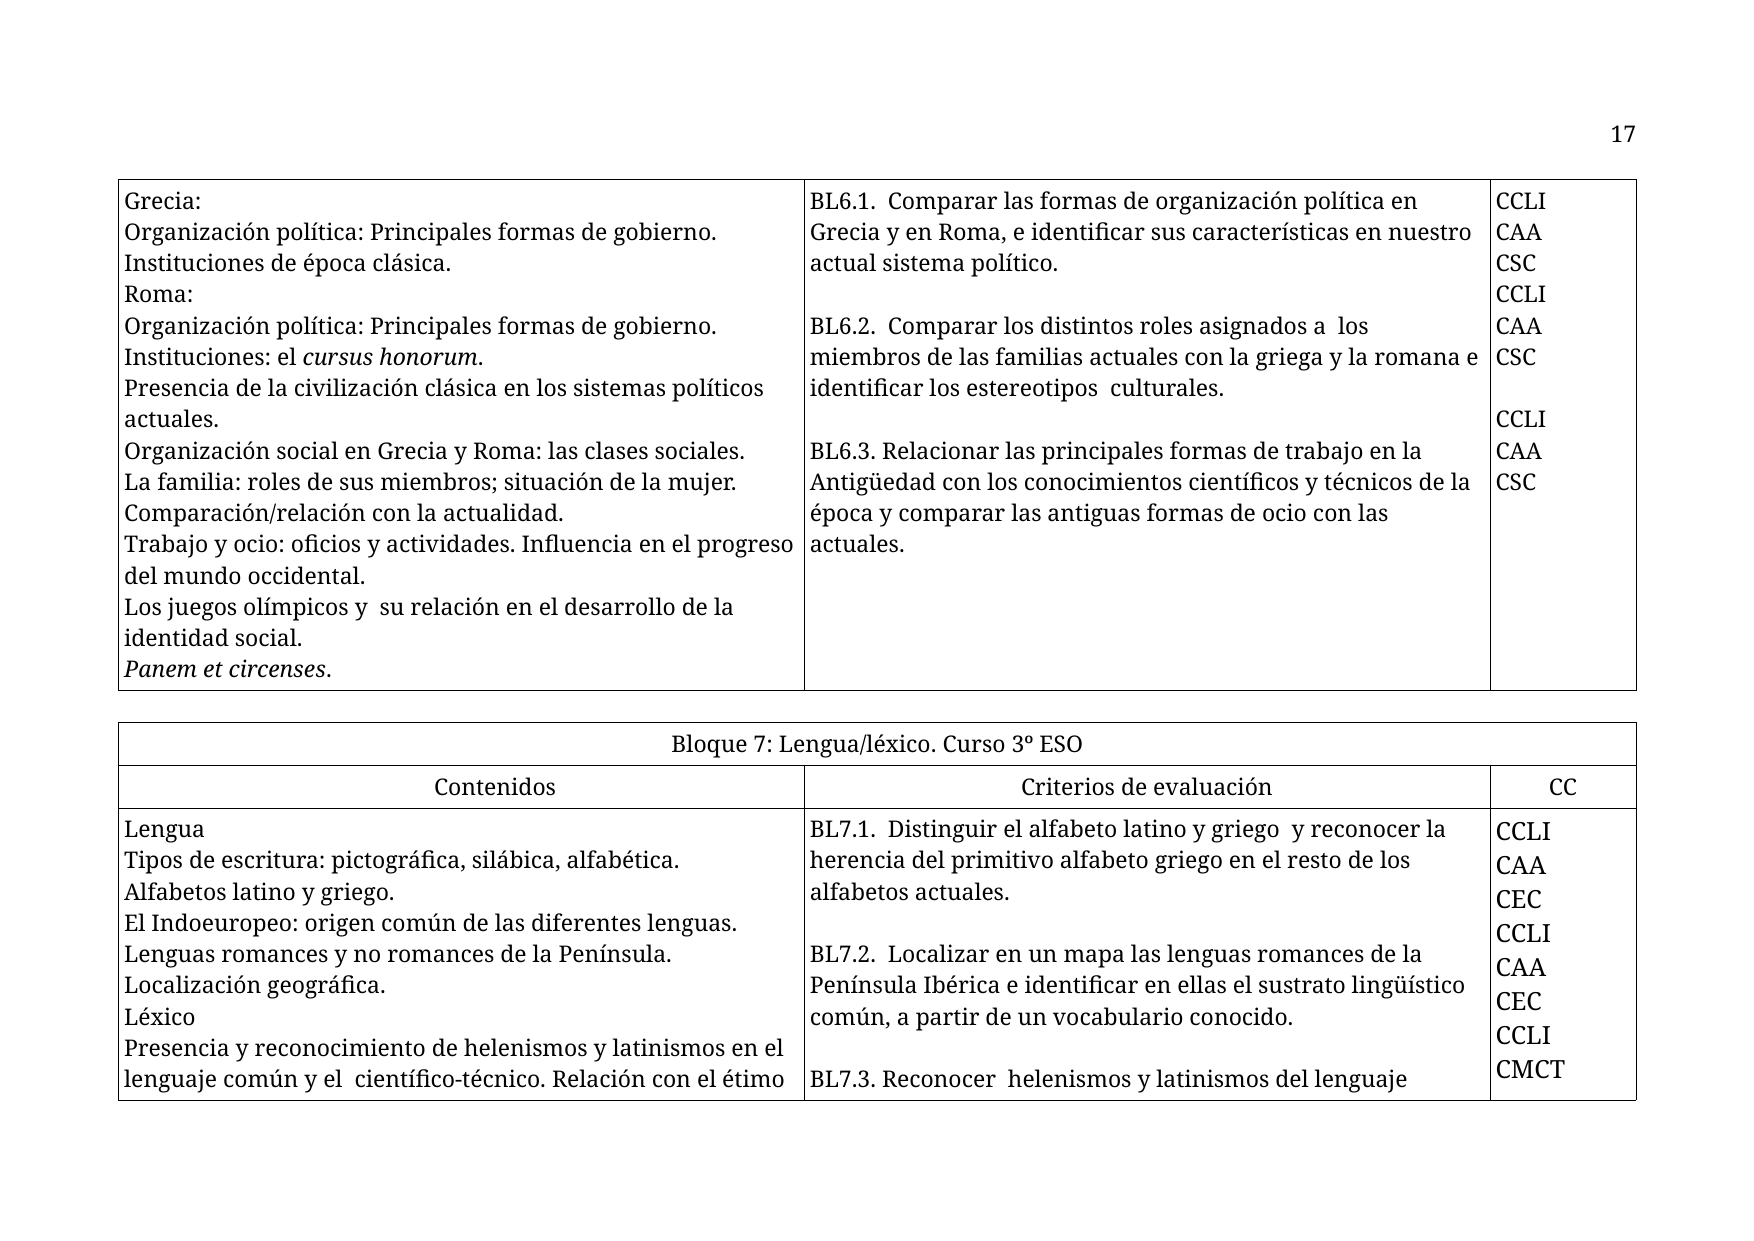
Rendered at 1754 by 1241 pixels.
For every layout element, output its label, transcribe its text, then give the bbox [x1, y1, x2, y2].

table_cell Grecia: Organización política: Principales formas de gobierno. Instituciones de época clásica. Roma: Organización política: Principales formas de gobierno. Instituciones: el cursus honorum. Presencia de la civilización clásica en los sistemas políticos actuales. Organización social en Grecia y Roma: las clases sociales. La familia: roles de sus miembros; situación de la mujer. Comparación/relación con la actualidad. Trabajo y ocio: oficios y actividades. Influencia en el progreso del mundo occidental. Los juegos olímpicos y su relación en el desarrollo de la identidad social. Panem et circenses. [119, 180, 804, 690]
table_cell CCLI CAA CSC CCLI CAA CSC CCLI CAA CSC [1491, 180, 1636, 690]
table_cell Contenidos [119, 766, 804, 807]
table_cell Lengua Tipos de escritura: pictográfica, silábica, alfabética. Alfabetos latino y griego. El Indoeuropeo: origen común de las diferentes lenguas. Lenguas romances y no romances de la Península. Localización geográfica. Léxico Presencia y reconocimiento de helenismos y latinismos en el lenguaje común y el científico-técnico. Relación con el étimo [119, 809, 804, 1100]
table_cell BL6.1. Comparar las formas de organización política en Grecia y en Roma, e identificar sus características en nuestro actual sistema político. BL6.2. Comparar los distintos roles asignados a los miembros de las familias actuales con la griega y la romana e identificar los estereotipos culturales. BL6.3. Relacionar las principales formas de trabajo en la Antigüedad con los conocimientos científicos y técnicos de la época y comparar las antiguas formas de ocio con las actuales. [805, 180, 1490, 690]
table_header Bloque 7: Lengua/léxico. Curso 3º ESO [119, 723, 1636, 764]
table_cell CCLI CAA CEC CCLI CAA CEC CCLI CMCT [1491, 809, 1636, 1100]
table_cell BL7.1. Distinguir el alfabeto latino y griego y reconocer la herencia del primitivo alfabeto griego en el resto de los alfabetos actuales. BL7.2. Localizar en un mapa las lenguas romances de la Península Ibérica e identificar en ellas el sustrato lingüístico común, a partir de un vocabulario conocido. BL7.3. Reconocer helenismos y latinismos del lenguaje [805, 809, 1490, 1100]
table_cell Criterios de evaluación [805, 766, 1490, 807]
table_cell CC [1491, 766, 1636, 807]
